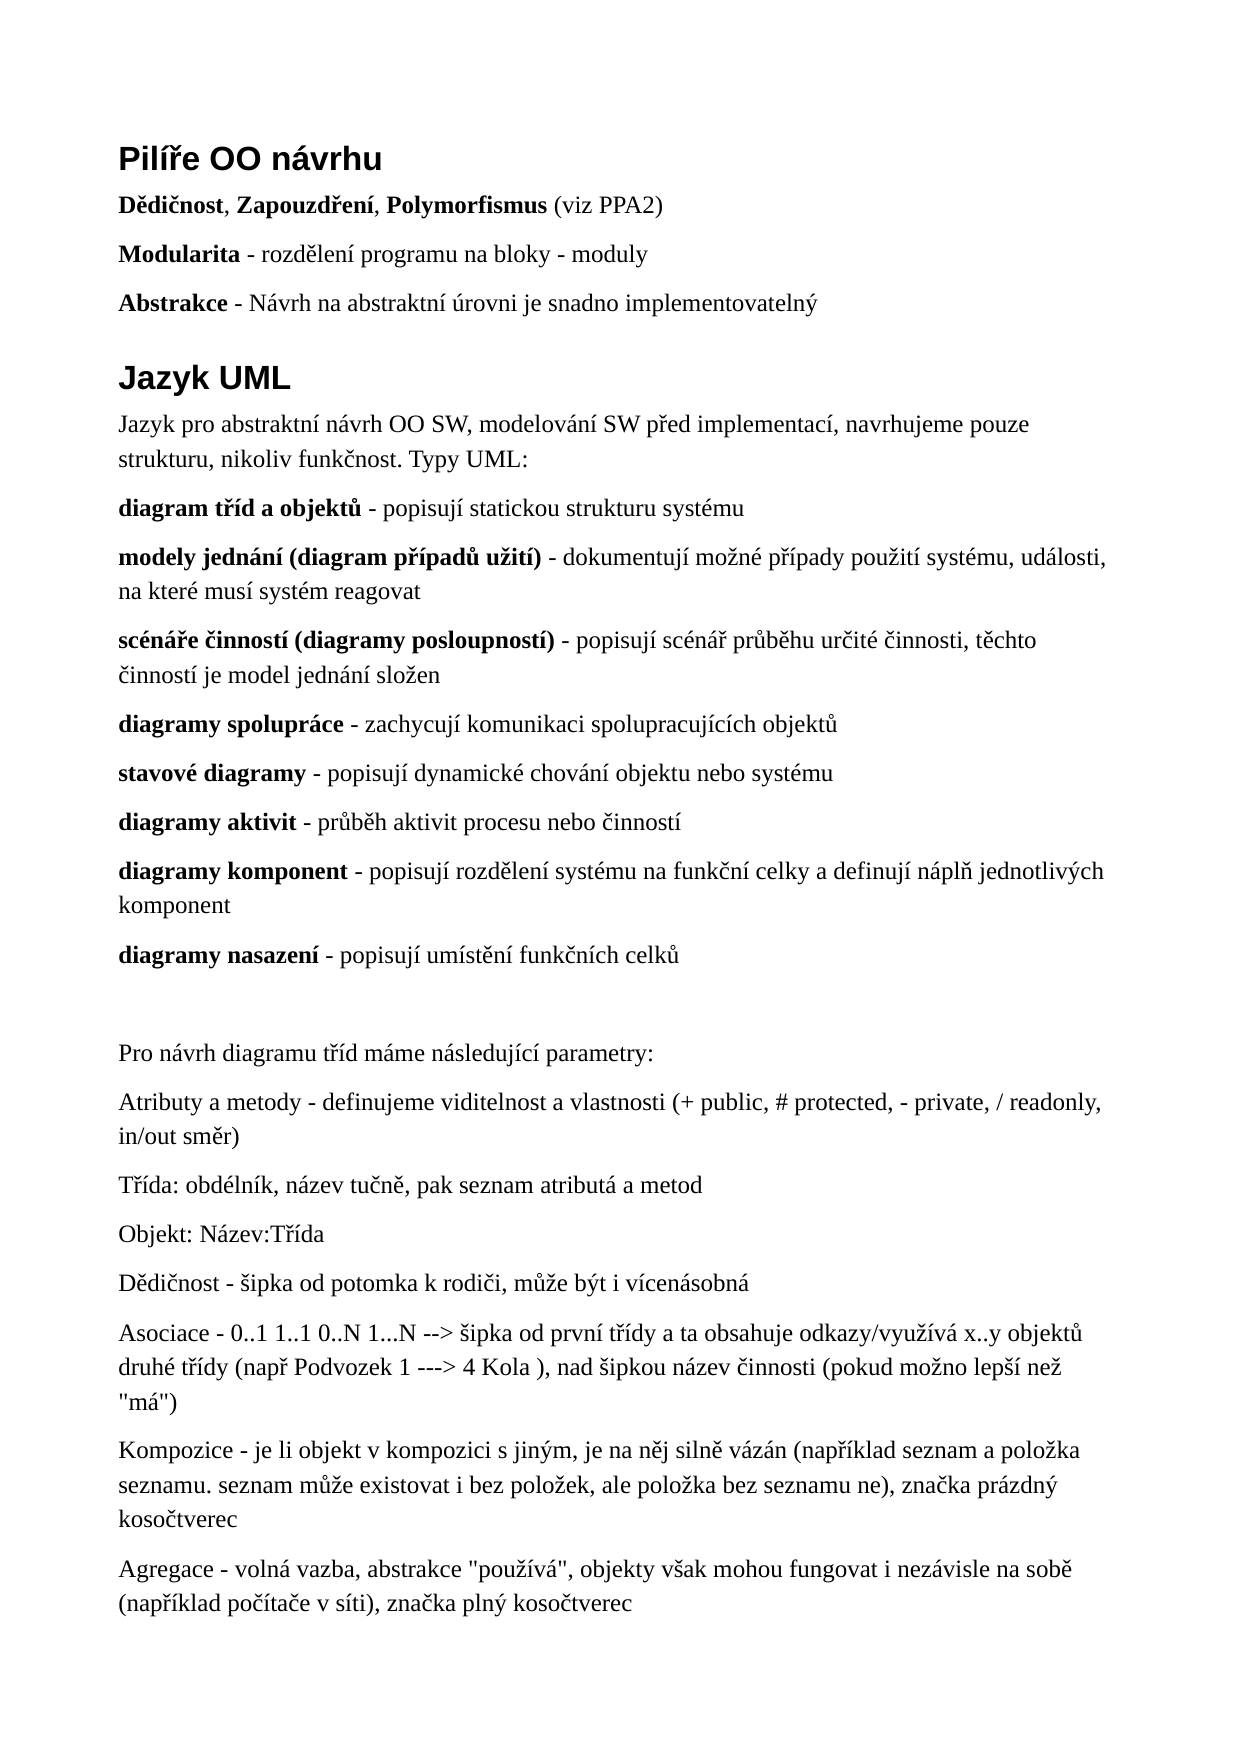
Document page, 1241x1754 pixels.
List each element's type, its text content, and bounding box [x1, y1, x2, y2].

text Modularita - rozdělení programu na bloky - moduly [118, 239, 1122, 268]
text Dědičnost - šipka od potomka k rodiči, může být i vícenásobná [118, 1268, 1122, 1297]
text Kompozice - je li objekt v kompozici s jiným, je na něj silně vázán (například seznam a položka seznamu. seznam může existovat i bez položek, ale položka bez seznamu ne), značka prázdný kosočtverec [118, 1436, 1122, 1533]
text diagramy nasazení - popisují umístění funkčních celků [118, 940, 1122, 968]
text diagramy aktivit - průběh aktivit procesu nebo činností [118, 807, 1122, 836]
text Objekt: Název:Třída [118, 1219, 1122, 1248]
text Jazyk pro abstraktní návrh OO SW, modelování SW před implementací, navrhujeme pouze strukturu, nikoliv funkčnost. Typy UML: [118, 409, 1122, 472]
subtitle Jazyk UML [118, 358, 1122, 397]
text diagramy spolupráce - zachycují komunikaci spolupracujících objektů [118, 709, 1122, 738]
text stavové diagramy - popisují dynamické chování objektu nebo systému [118, 758, 1122, 787]
text Atributy a metody - definujeme viditelnost a vlastnosti (+ public, # protected, - private, / readonly, in/out směr) [118, 1087, 1122, 1150]
text diagramy komponent - popisují rozdělení systému na funkční celky a definují náplň jednotlivých komponent [118, 856, 1122, 919]
text Abstrakce - Návrh na abstraktní úrovni je snadno implementovatelný [118, 288, 1122, 317]
subtitle Pilíře OO návrhu [118, 139, 1122, 178]
text modely jednání (diagram případů užití) - dokumentují možné případy použití systému, události, na které musí systém reagovat [118, 542, 1122, 605]
text Agregace - volná vazba, abstrakce "používá", objekty však mohou fungovat i nezávisle na sobě (například počítače v síti), značka plný kosočtverec [118, 1554, 1122, 1617]
text Asociace - 0..1 1..1 0..N 1...N --> šipka od první třídy a ta obsahuje odkazy/využívá x..y objektů druhé třídy (např Podvozek 1 ---> 4 Kola ), nad šipkou název činnosti (pokud možno lepší než "má") [118, 1318, 1122, 1415]
text Dědičnost, Zapouzdření, Polymorfismus (viz PPA2) [118, 190, 1122, 219]
text Pro návrh diagramu tříd máme následující parametry: [118, 1038, 1122, 1067]
text Třída: obdélník, název tučně, pak seznam atributá a metod [118, 1170, 1122, 1199]
text diagram tříd a objektů - popisují statickou strukturu systému [118, 493, 1122, 522]
text scénáře činností (diagramy posloupností) - popisují scénář průběhu určité činnosti, těchto činností je model jednání složen [118, 625, 1122, 689]
